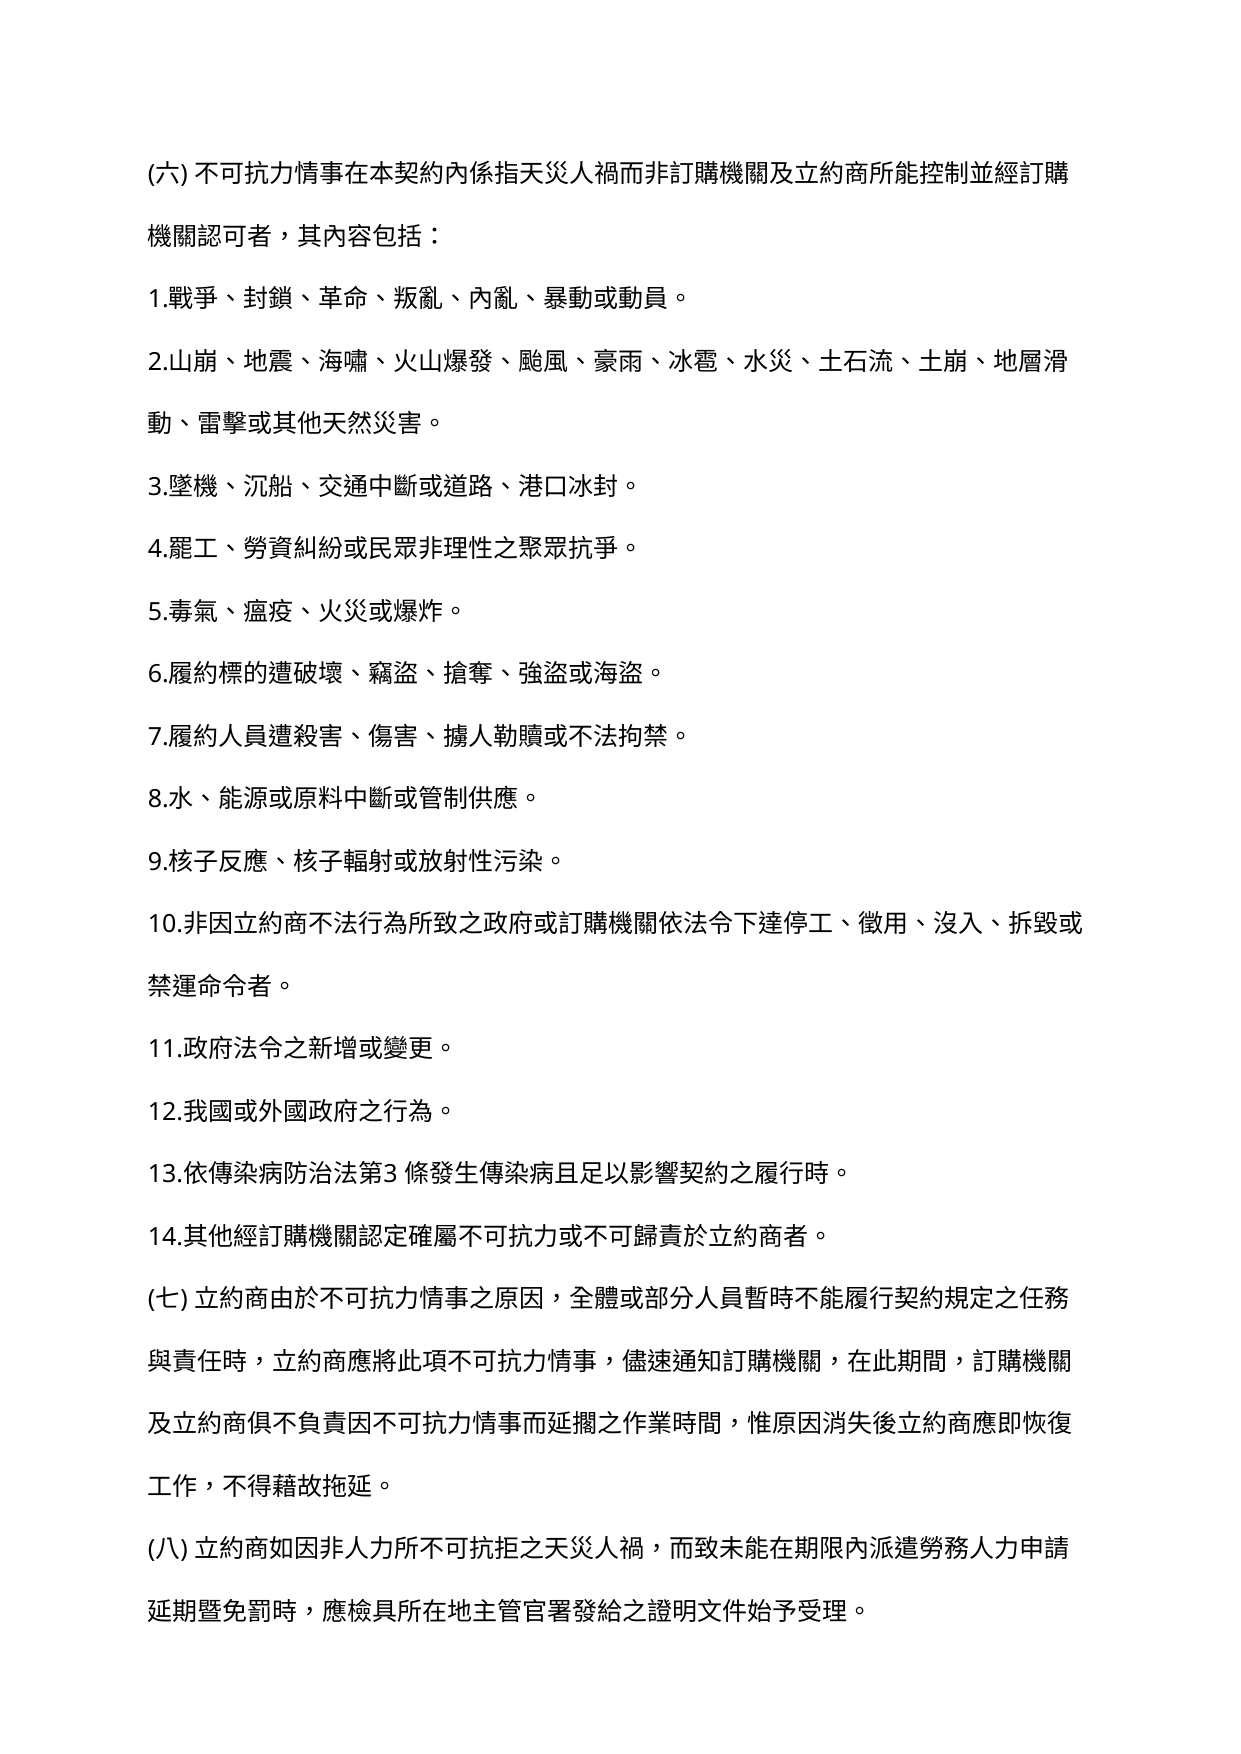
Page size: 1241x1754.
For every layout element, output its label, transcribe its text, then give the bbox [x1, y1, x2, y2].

text 9.核子反應、核子輻射或放射性污染。 [148, 817, 1092, 880]
text 8.水、能源或原料中斷或管制供應。 [148, 755, 1092, 817]
text 5.毒氣、瘟疫、火災或爆炸。 [148, 567, 1092, 630]
text 3.墜機、沉船、交通中斷或道路、港口冰封。 [148, 442, 1092, 505]
text 2.山崩、地震、海嘯、火山爆發、颱風、豪雨、冰雹、水災、土石流、土崩、地層滑動、雷擊或其他天然災害。 [148, 317, 1092, 442]
text 13.依傳染病防治法第3 條發生傳染病且足以影響契約之履行時。 [148, 1130, 1092, 1192]
text 6.履約標的遭破壞、竊盜、搶奪、強盜或海盜。 [148, 630, 1092, 692]
text 12.我國或外國政府之行為。 [148, 1067, 1092, 1130]
text (六) 不可抗力情事在本契約內係指天災人禍而非訂購機關及立約商所能控制並經訂購機關認可者，其內容包括： [148, 130, 1092, 255]
text 1.戰爭、封鎖、革命、叛亂、內亂、暴動或動員。 [148, 255, 1092, 317]
text 14.其他經訂購機關認定確屬不可抗力或不可歸責於立約商者。 [148, 1192, 1092, 1255]
text 7.履約人員遭殺害、傷害、擄人勒贖或不法拘禁。 [148, 692, 1092, 755]
text 10.非因立約商不法行為所致之政府或訂購機關依法令下達停工、徵用、沒入、拆毀或禁運命令者。 [148, 880, 1092, 1005]
text (八) 立約商如因非人力所不可抗拒之天災人禍，而致未能在期限內派遣勞務人力申請延期暨免罰時，應檢具所在地主管官署發給之證明文件始予受理。 [148, 1505, 1092, 1630]
text 4.罷工、勞資糾紛或民眾非理性之聚眾抗爭。 [148, 505, 1092, 567]
text (七) 立約商由於不可抗力情事之原因，全體或部分人員暫時不能履行契約規定之任務與責任時，立約商應將此項不可抗力情事，儘速通知訂購機關，在此期間，訂購機關及立約商俱不負責因不可抗力情事而延擱之作業時間，惟原因消失後立約商應即恢復工作，不得藉故拖延。 [148, 1255, 1092, 1505]
text 11.政府法令之新增或變更。 [148, 1005, 1092, 1067]
